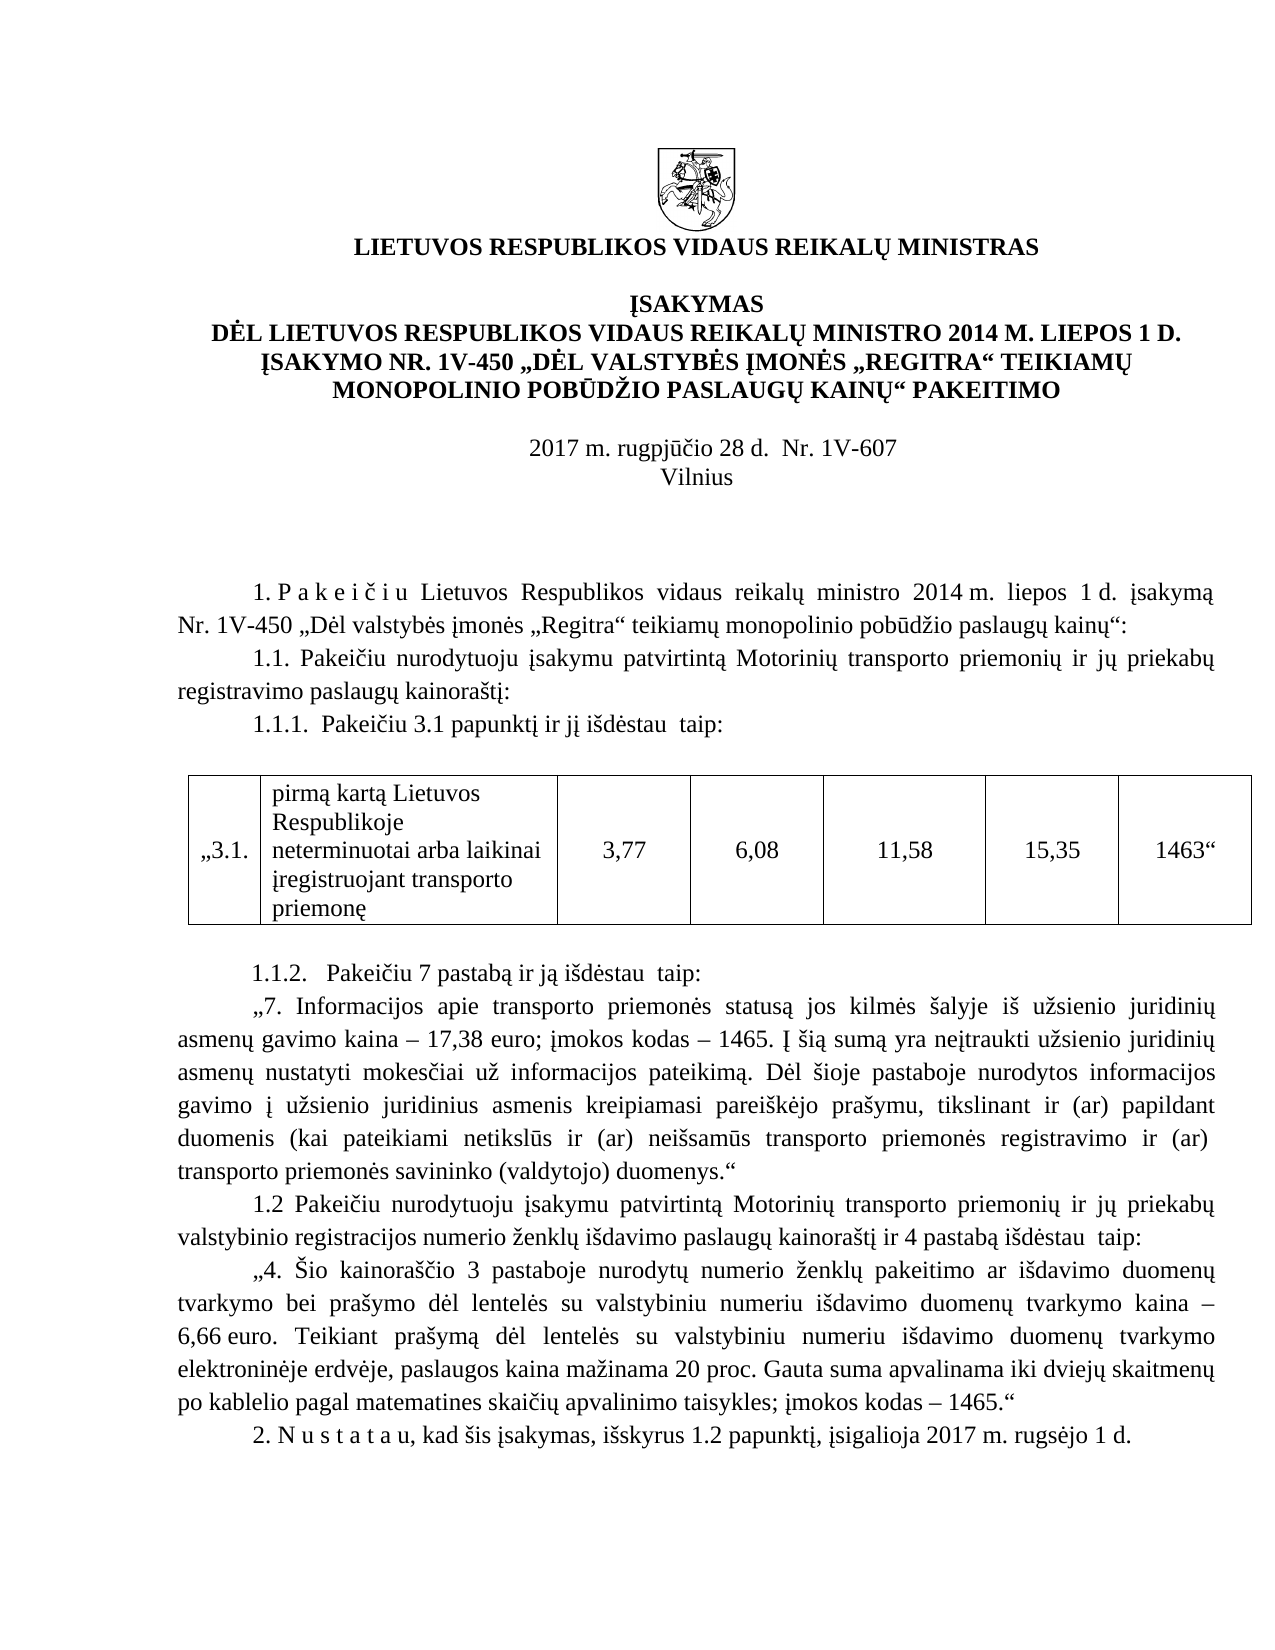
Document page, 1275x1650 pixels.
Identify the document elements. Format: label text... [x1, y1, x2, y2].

table_header „3.1. [189, 776, 260, 924]
text „4. Šio kainoraščio 3 pastaboje nurodytų numerio ženklų pakeitimo ar išdavimo duomenų tvarkymo bei prašymo dėl lentelės su valstybiniu numeriu išdavimo duomenų tvarkymo kaina – 6,66 euro. Teikiant prašymą dėl lentelės su valstybiniu numeriu išdavimo duomenų tvarkymo elektroninėje erdvėje, paslaugos kaina mažinama 20 proc. Gauta suma apvalinama iki dviejų skaitmenų po kablelio pagal matematines skaičių apvalinimo taisykles; įmokos kodas – 1465.“ [177, 1255, 1216, 1416]
text 2017 m. rugpjūčio 28 d. Nr. 1V-607 [177, 433, 1216, 462]
text ĮSAKYMAS [177, 289, 1216, 318]
table_header pirmą kartą Lietuvos Respublikoje neterminuotai arba laikinai įregistruojant transporto priemonę [261, 776, 557, 924]
text DĖL LIETUVOS RESPUBLIKOS VIDAUS REIKALŲ MINISTRO 2014 M. LIEPOS 1 D. ĮSAKYMO NR. 1V-450 „DĖL VALSTYBĖS ĮMONĖS „REGITRA“ TEIKIAMŲ MONOPOLINIO POBŪDŽIO PASLAUGŲ KAINŲ“ PAKEITIMO [177, 318, 1216, 404]
text LIETUVOS RESPUBLIKOS VIDAUS REIKALŲ MINISTRAS [177, 232, 1216, 260]
text 1. P a k e i č i u Lietuvos Respublikos vidaus reikalų ministro 2014 m. liepos 1 d. įsakymą Nr. 1V-450 „Dėl valstybės įmonės „Regitra“ teikiamų monopolinio pobūdžio paslaugų kainų“: [177, 577, 1216, 638]
table_header 6,08 [691, 776, 823, 924]
text 1.1.1. Pakeičiu 3.1 papunktį ir jį išdėstau taip: [177, 709, 1216, 737]
text 1.2 Pakeičiu nurodytuoju įsakymu patvirtintą Motorinių transporto priemonių ir jų priekabų valstybinio registracijos numerio ženklų išdavimo paslaugų kainoraštį ir 4 pastabą išdėstau taip: [177, 1189, 1216, 1251]
text „7. Informacijos apie transporto priemonės statusą jos kilmės šalyje iš užsienio juridinių asmenų gavimo kaina – 17,38 euro; įmokos kodas – 1465. Į šią sumą yra neįtraukti užsienio juridinių asmenų nustatyti mokesčiai už informacijos pateikimą. Dėl šioje pastaboje nurodytos informacijos gavimo į užsienio juridinius asmenis kreipiamasi pareiškėjo prašymu, tikslinant ir (ar) papildant duomenis (kai pateikiami netikslūs ir (ar) neišsamūs transporto priemonės registravimo ir (ar) transporto priemonės savininko (valdytojo) duomenys.“ [177, 991, 1216, 1185]
table_header 11,58 [824, 776, 985, 924]
table_header 3,77 [558, 776, 690, 924]
text 2. N u s t a t a u, kad šis įsakymas, išskyrus 1.2 papunktį, įsigalioja 2017 m. rugsėjo 1 d. [177, 1420, 1216, 1449]
text 1.1. Pakeičiu nurodytuoju įsakymu patvirtintą Motorinių transporto priemonių ir jų priekabų registravimo paslaugų kainoraštį: [177, 643, 1216, 704]
table_header 15,35 [986, 776, 1118, 924]
text Vilnius [177, 462, 1216, 490]
table_header 1463“ [1119, 776, 1251, 924]
text 1.1.2. Pakeičiu 7 pastabą ir ją išdėstau taip: [195, 958, 1216, 987]
